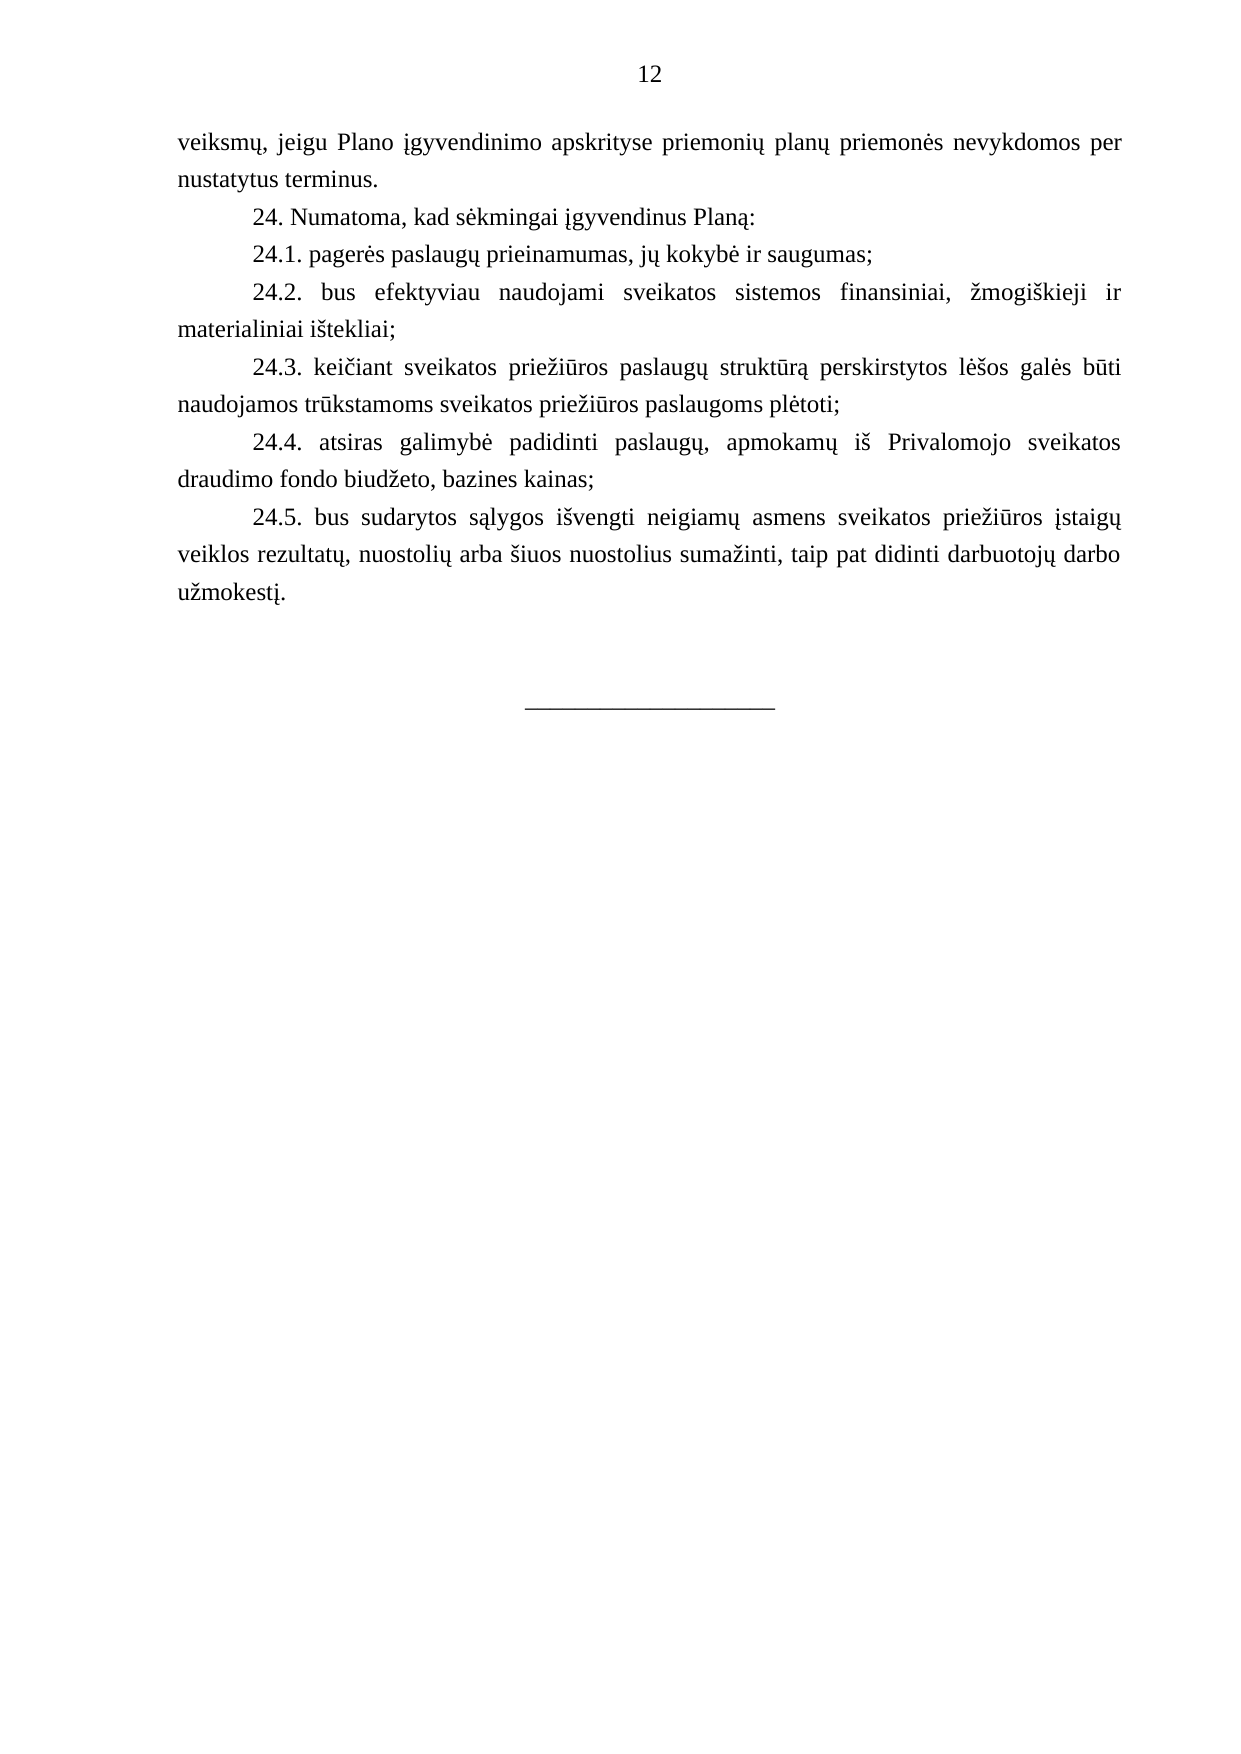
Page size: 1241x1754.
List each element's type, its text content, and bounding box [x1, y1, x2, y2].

text 24.2. bus efektyviau naudojami sveikatos sistemos finansiniai, žmogiškieji ir materialiniai ištekliai; [177, 268, 1122, 343]
text 24.4. atsiras galimybė padidinti paslaugų, apmokamų iš Privalomojo sveikatos draudimo fondo biudžeto, bazines kainas; [177, 418, 1122, 493]
text veiksmų, jeigu Plano įgyvendinimo apskrityse priemonių planų priemonės nevykdomos per nustatytus terminus. [177, 118, 1122, 193]
text 24.5. bus sudarytos sąlygos išvengti neigiamų asmens sveikatos priežiūros įstaigų veiklos rezultatų, nuostolių arba šiuos nuostolius sumažinti, taip pat didinti darbuotojų darbo užmokestį. [177, 493, 1122, 606]
text 24.1. pagerės paslaugų prieinamumas, jų kokybė ir saugumas; [177, 231, 1122, 268]
text 24. Numatoma, kad sėkmingai įgyvendinus Planą: [177, 193, 1122, 231]
text –––––––––––––––––––– [177, 692, 1122, 721]
text 24.3. keičiant sveikatos priežiūros paslaugų struktūrą perskirstytos lėšos galės būti naudojamos trūkstamoms sveikatos priežiūros paslaugoms plėtoti; [177, 343, 1122, 418]
